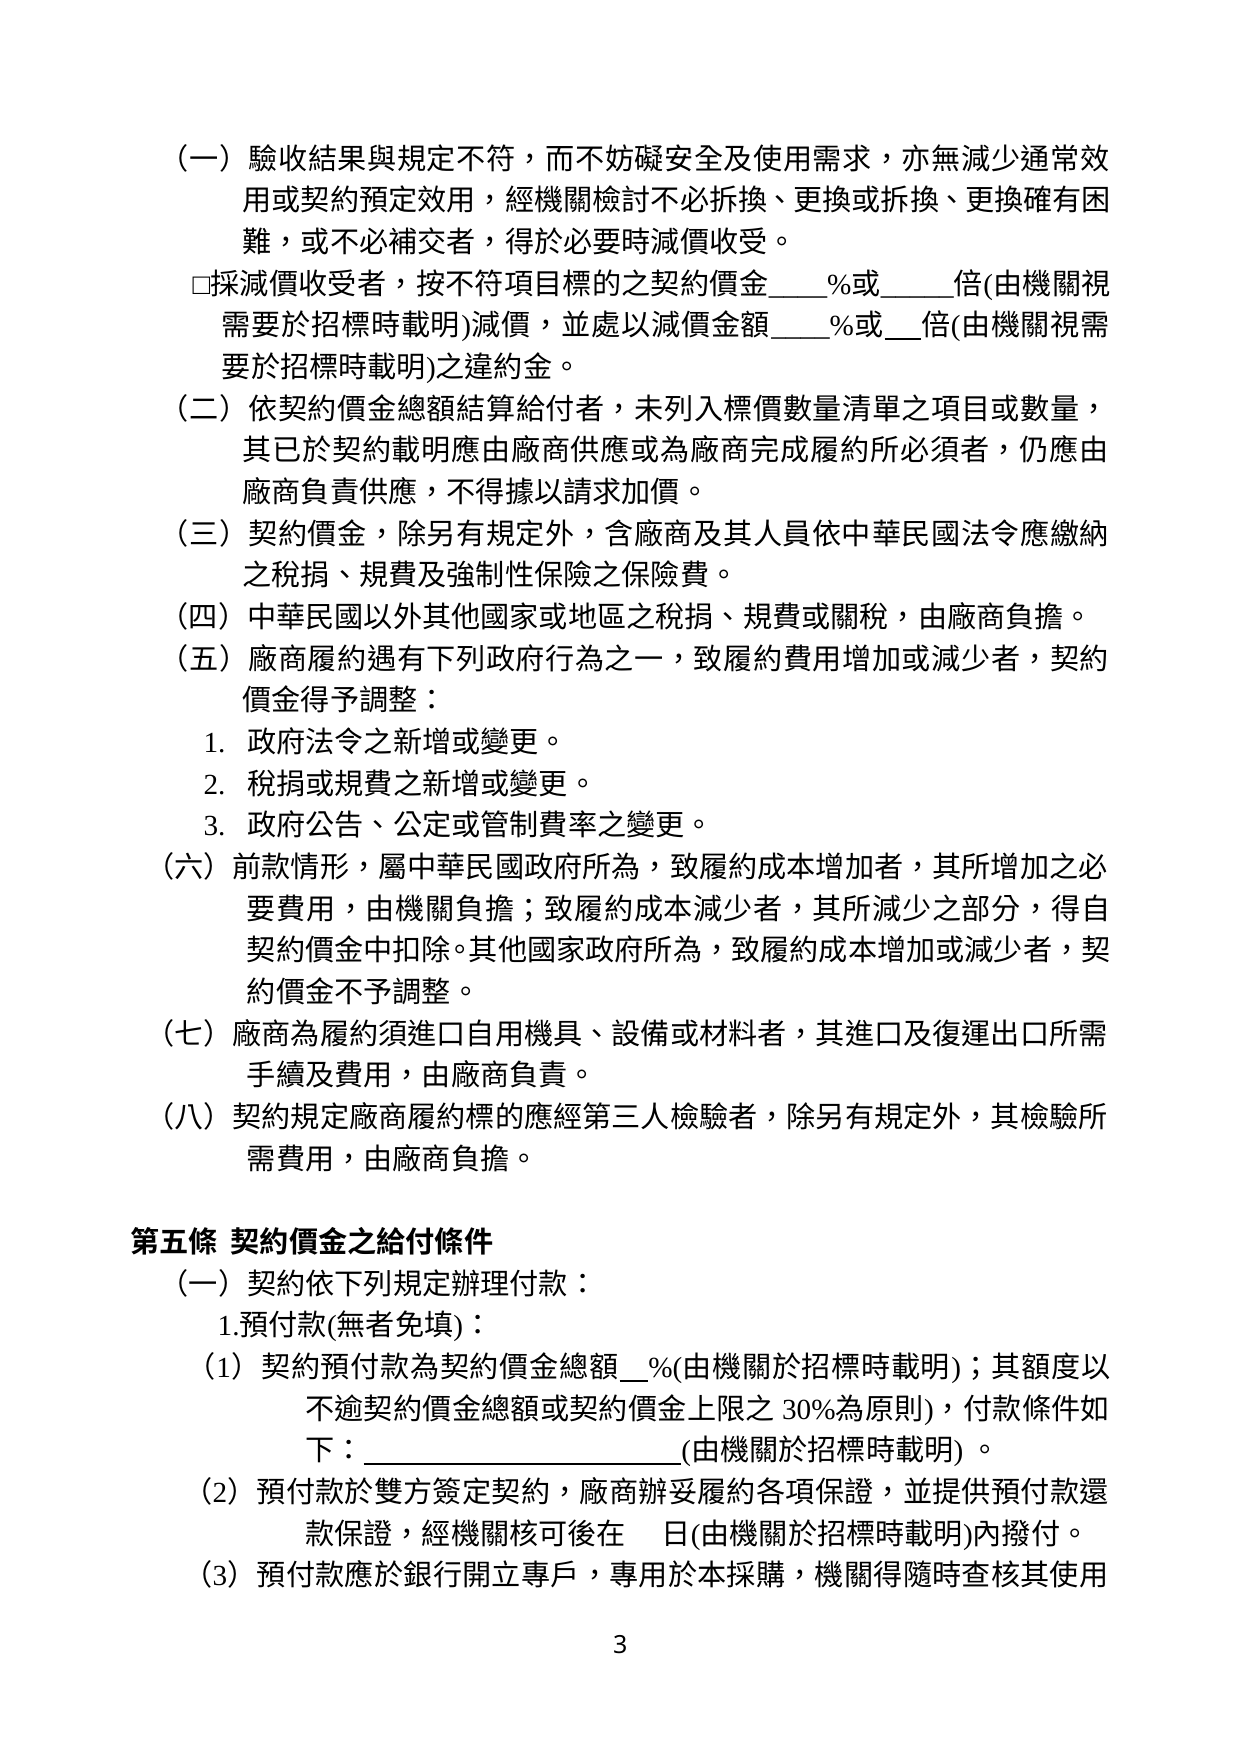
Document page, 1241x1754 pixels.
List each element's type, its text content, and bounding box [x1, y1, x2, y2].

text （五）廠商履約遇有下列政府行為之一，致履約費用增加或減少者，契約價金得予調整： [159, 636, 1110, 719]
list 政府法令之新增或變更。 [203, 719, 1110, 761]
text （3）預付款應於銀行開立專戶，專用於本採購，機關得隨時查核其使用 [130, 1552, 1110, 1594]
text （七）廠商為履約須進口自用機具、設備或材料者，其進口及復運出口所需手續及費用，由廠商負責。 [130, 1011, 1110, 1094]
text （一）驗收結果與規定不符，而不妨礙安全及使用需求，亦無減少通常效用或契約預定效用，經機關檢討不必拆換、更換或拆換、更換確有困難，或不必補交者，得於必要時減價收受。 [159, 136, 1110, 261]
text 1.預付款(無者免填)： [217, 1302, 1110, 1344]
text （四）中華民國以外其他國家或地區之稅捐、規費或關稅，由廠商負擔。 [159, 594, 1110, 636]
text （三）契約價金，除另有規定外，含廠商及其人員依中華民國法令應繳納之稅捐、規費及強制性保險之保險費。 [159, 511, 1110, 594]
text （二）依契約價金總額結算給付者，未列入標價數量清單之項目或數量，其已於契約載明應由廠商供應或為廠商完成履約所必須者，仍應由廠商負責供應，不得據以請求加價。 [159, 386, 1110, 511]
text （1）契約預付款為契約價金總額 %(由機關於招標時載明)；其額度以不逾契約價金總額或契約價金上限之30%為原則)，付款條件如下： (由機關於招標時載明) 。 [130, 1344, 1110, 1469]
text （2）預付款於雙方簽定契約，廠商辦妥履約各項保證，並提供預付款還款保證，經機關核可後在 日(由機關於招標時載明)內撥付。 [130, 1469, 1110, 1552]
text 第五條 契約價金之給付條件 [130, 1219, 1110, 1261]
list 政府公告、公定或管制費率之變更。 [203, 802, 1110, 844]
text （八）契約規定廠商履約標的應經第三人檢驗者，除另有規定外，其檢驗所需費用，由廠商負擔。 [130, 1094, 1110, 1177]
text （六）前款情形，屬中華民國政府所為，致履約成本增加者，其所增加之必要費用，由機關負擔；致履約成本減少者，其所減少之部分，得自契約價金中扣除。其他國家政府所為，致履約成本增加或減少者，契約價金不予調整。 [130, 844, 1110, 1011]
text □採減價收受者，按不符項目標的之契約價金____%或_____倍(由機關視需要於招標時載明)減價，並處以減價金額____%或 倍(由機關視需要於招標時載明)之違約金。 [192, 261, 1110, 386]
text （一）契約依下列規定辦理付款： [159, 1261, 1110, 1302]
list 稅捐或規費之新增或變更。 [203, 761, 1110, 802]
